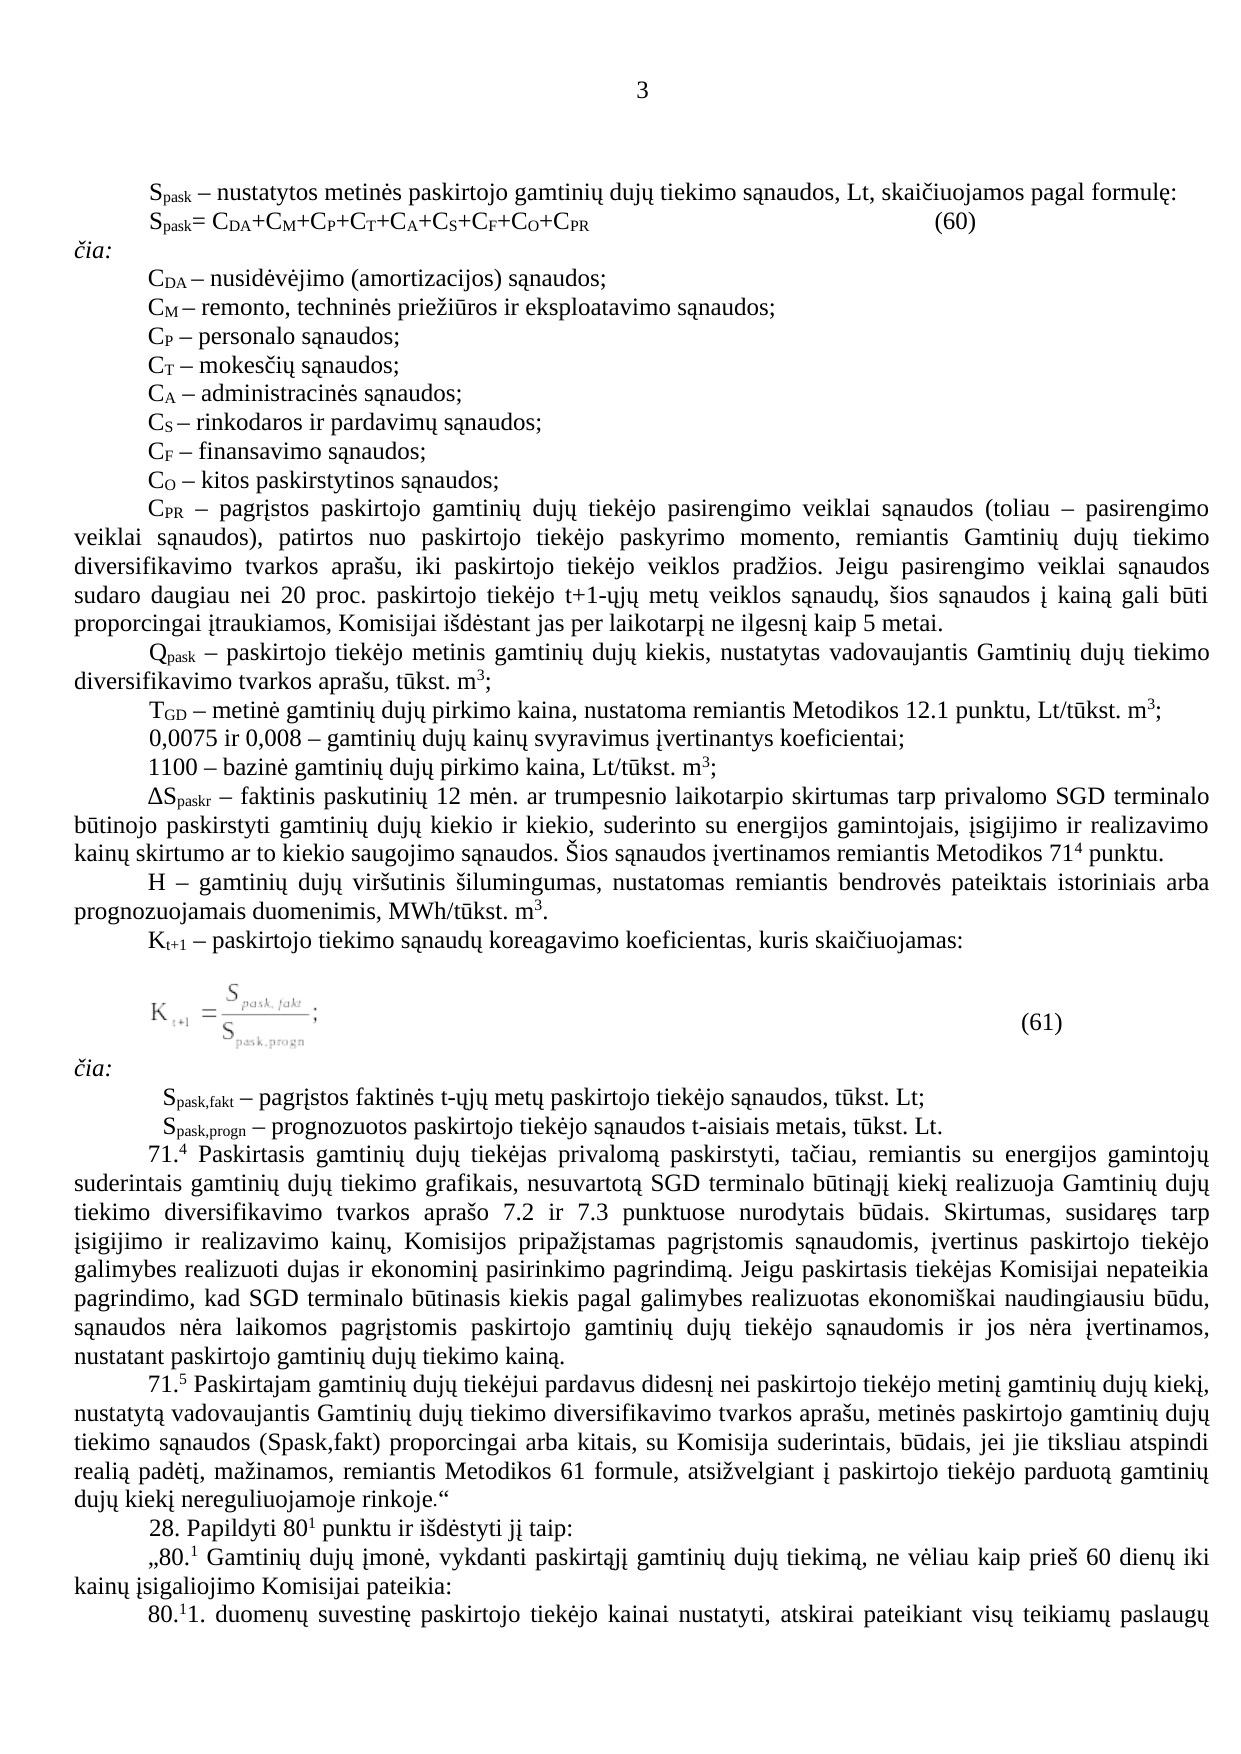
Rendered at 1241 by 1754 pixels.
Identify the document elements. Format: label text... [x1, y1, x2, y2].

text 0,0075 ir 0,008 – gamtinių dujų kainų svyravimus įvertinantys koeficientai; [74, 723, 1211, 752]
text 71.4 Paskirtasis gamtinių dujų tiekėjas privalomą paskirstyti, tačiau, remiantis su energijos gamintojų suderintais gamtinių dujų tiekimo grafikais, nesuvartotą SGD terminalo būtinąjį kiekį realizuoja Gamtinių dujų tiekimo diversifikavimo tvarkos aprašo 7.2 ir 7.3 punktuose nurodytais būdais. Skirtumas, susidaręs tarp įsigijimo ir realizavimo kainų, Komisijos pripažįstamas pagrįstomis sąnaudomis, įvertinus paskirtojo tiekėjo galimybes realizuoti dujas ir ekonominį pasirinkimo pagrindimą. Jeigu paskirtasis tiekėjas Komisijai nepateikia pagrindimo, kad SGD terminalo būtinasis kiekis pagal galimybes realizuotas ekonomiškai naudingiausiu būdu, sąnaudos nėra laikomos pagrįstomis paskirtojo gamtinių dujų tiekėjo sąnaudomis ir jos nėra įvertinamos, nustatant paskirtojo gamtinių dujų tiekimo kainą. [74, 1139, 1211, 1369]
text Spask,fakt – pagrįstos faktinės t-ųjų metų paskirtojo tiekėjo sąnaudos, tūkst. Lt; [74, 1082, 1211, 1111]
text CS – rinkodaros ir pardavimų sąnaudos; [74, 407, 1211, 436]
text CO – kitos paskirstytinos sąnaudos; [74, 465, 1211, 493]
text CT – mokesčių sąnaudos; [74, 350, 1211, 378]
text Spask,progn – prognozuotos paskirtojo tiekėjo sąnaudos t-aisiais metais, tūkst. Lt. [74, 1111, 1211, 1139]
text čia: [74, 235, 1211, 263]
text 71.5 Paskirtajam gamtinių dujų tiekėjui pardavus didesnį nei paskirtojo tiekėjo metinį gamtinių dujų kiekį, nustatytą vadovaujantis Gamtinių dujų tiekimo diversifikavimo tvarkos aprašu, metinės paskirtojo gamtinių dujų tiekimo sąnaudos (Spask,fakt) proporcingai arba kitais, su Komisija suderintais, būdais, jei jie tiksliau atspindi realią padėtį, mažinamos, remiantis Metodikos 61 formule, atsižvelgiant į paskirtojo tiekėjo parduotą gamtinių dujų kiekį nereguliuojamoje rinkoje.“ [74, 1369, 1211, 1513]
text 28. Papildyti 801 punktu ir išdėstyti jį taip: [149, 1513, 1211, 1542]
text CF – finansavimo sąnaudos; [74, 436, 1211, 465]
text Spask= CDA+CM+CP+CT+CA+CS+CF+CO+CPR (60) [74, 206, 1211, 235]
text CPR – pagrįstos paskirtojo gamtinių dujų tiekėjo pasirengimo veiklai sąnaudos (toliau – pasirengimo veiklai sąnaudos), patirtos nuo paskirtojo tiekėjo paskyrimo momento, remiantis Gamtinių dujų tiekimo diversifikavimo tvarkos aprašu, iki paskirtojo tiekėjo veiklos pradžios. Jeigu pasirengimo veiklai sąnaudos sudaro daugiau nei 20 proc. paskirtojo tiekėjo t+1-ųjų metų veiklos sąnaudų, šios sąnaudos į kainą gali būti proporcingai įtraukiamos, Komisijai išdėstant jas per laikotarpį ne ilgesnį kaip 5 metai. [74, 493, 1211, 637]
text Spask – nustatytos metinės paskirtojo gamtinių dujų tiekimo sąnaudos, Lt, skaičiuojamos pagal formulę: [74, 177, 1211, 206]
text CP – personalo sąnaudos; [74, 321, 1211, 350]
text čia: [74, 1053, 1211, 1082]
text 1100 – bazinė gamtinių dujų pirkimo kaina, Lt/tūkst. m3; [74, 752, 1211, 781]
text TGD – metinė gamtinių dujų pirkimo kaina, nustatoma remiantis Metodikos 12.1 punktu, Lt/tūkst. m3; [74, 695, 1211, 723]
text Kt+1 – paskirtojo tiekimo sąnaudų koreagavimo koeficientas, kuris skaičiuojamas: [74, 925, 1211, 953]
text CM – remonto, techninės priežiūros ir eksploatavimo sąnaudos; [74, 292, 1211, 321]
text ∆Spaskr – faktinis paskutinių 12 mėn. ar trumpesnio laikotarpio skirtumas tarp privalomo SGD terminalo būtinojo paskirstyti gamtinių dujų kiekio ir kiekio, suderinto su energijos gamintojais, įsigijimo ir realizavimo kainų skirtumo ar to kiekio saugojimo sąnaudos. Šios sąnaudos įvertinamos remiantis Metodikos 714 punktu. [74, 781, 1211, 867]
text (61) [74, 953, 1211, 1053]
text CA – administracinės sąnaudos; [74, 378, 1211, 407]
text CDA – nusidėvėjimo (amortizacijos) sąnaudos; [74, 263, 1211, 292]
text Qpask – paskirtojo tiekėjo metinis gamtinių dujų kiekis, nustatytas vadovaujantis Gamtinių dujų tiekimo diversifikavimo tvarkos aprašu, tūkst. m3; [74, 637, 1211, 695]
text 80.11. duomenų suvestinę paskirtojo tiekėjo kainai nustatyti, atskirai pateikiant visų teikiamų paslaugų [74, 1599, 1211, 1628]
text „80.1 Gamtinių dujų įmonė, vykdanti paskirtąjį gamtinių dujų tiekimą, ne vėliau kaip prieš 60 dienų iki kainų įsigaliojimo Komisijai pateikia: [74, 1542, 1211, 1599]
text H – gamtinių dujų viršutinis šilumingumas, nustatomas remiantis bendrovės pateiktais istoriniais arba prognozuojamais duomenimis, MWh/tūkst. m3. [74, 867, 1211, 925]
